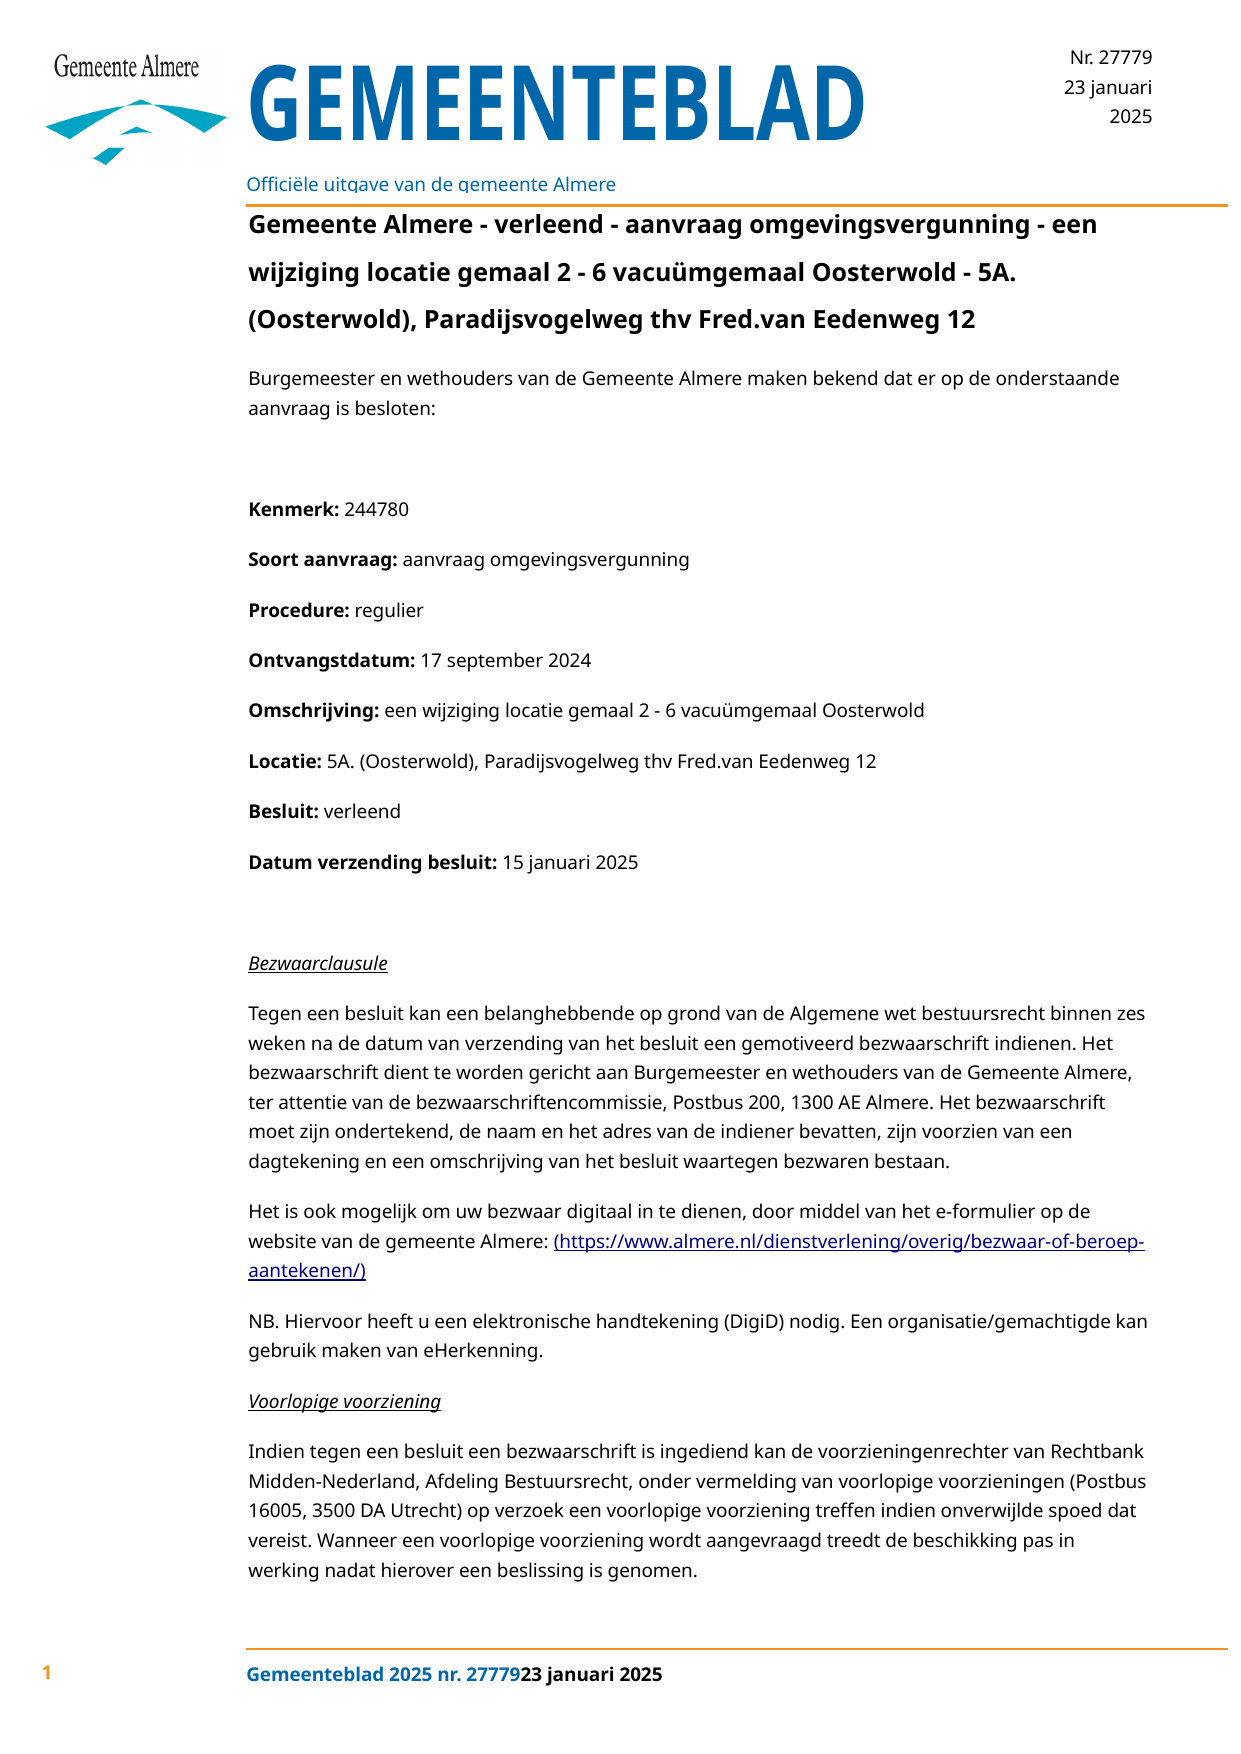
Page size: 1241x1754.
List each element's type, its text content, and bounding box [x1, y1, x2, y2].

text Besluit: verleend [248, 798, 1152, 824]
text Het is ook mogelijk om uw bezwaar digitaal in te dienen, door middel van het e-formulier op de website van de gemeente Almere: (https://www.almere.nl/dienstverlening/overig/bezwaar-of-beroep-aantekenen/) [248, 1198, 1152, 1283]
text Locatie: 5A. (Oosterwold), Paradijsvogelweg thv Fred.van Eedenweg 12 [248, 748, 1152, 774]
text NB. Hiervoor heeft u een elektronische handtekening (DigiD) nodig. Een organisatie/gemachtigde kan gebruik maken van eHerkenning. [248, 1308, 1152, 1363]
text Tegen een besluit kan een belanghebbende op grond van de Algemene wet bestuursrecht binnen zes weken na de datum van verzending van het besluit een gemotiveerd bezwaarschrift indienen. Het bezwaarschrift dient te worden gericht aan Burgemeester en wethouders van de Gemeente Almere, ter attentie van de bezwaarschriftencommissie, Postbus 200, 1300 AE Almere. Het bezwaarschrift moet zijn ondertekend, de naam en het adres van de indiener bevatten, zijn voorzien van een dagtekening en een omschrijving van het besluit waartegen bezwaren bestaan. [248, 1000, 1152, 1174]
text Bezwaarclausule [248, 950, 1152, 975]
text Indien tegen een besluit een bezwaarschrift is ingediend kan de voorzieningenrechter van Rechtbank Midden-Nederland, Afdeling Bestuursrecht, onder vermelding van voorlopige voorzieningen (Postbus 16005, 3500 DA Utrecht) op verzoek een voorlopige voorziening treffen indien onverwijlde spoed dat vereist. Wanneer een voorlopige voorziening wordt aangevraagd treedt de beschikking pas in werking nadat hierover een beslissing is genomen. [248, 1438, 1152, 1582]
text Soort aanvraag: aanvraag omgevingsvergunning [248, 546, 1152, 572]
text Procedure: regulier [248, 597, 1152, 622]
text Ontvangstdatum: 17 september 2024 [248, 647, 1152, 673]
text Kenmerk: 244780 [248, 496, 1152, 522]
text Burgemeester en wethouders van de Gemeente Almere maken bekend dat er op de onderstaande aanvraag is besloten: [248, 366, 1152, 421]
text Datum verzending besluit: 15 januari 2025 [248, 849, 1152, 874]
text Gemeente Almere - verleend - aanvraag omgevingsvergunning - een wijziging locatie gemaal 2 - 6 vacuümgemaal Oosterwold - 5A. (Oosterwold), Paradijsvogelweg thv Fred.van Eedenweg 12 [248, 207, 1152, 336]
picture [41, 47, 231, 172]
text Voorlopige voorziening [248, 1388, 1152, 1414]
text Omschrijving: een wijziging locatie gemaal 2 - 6 vacuümgemaal Oosterwold [248, 698, 1152, 723]
